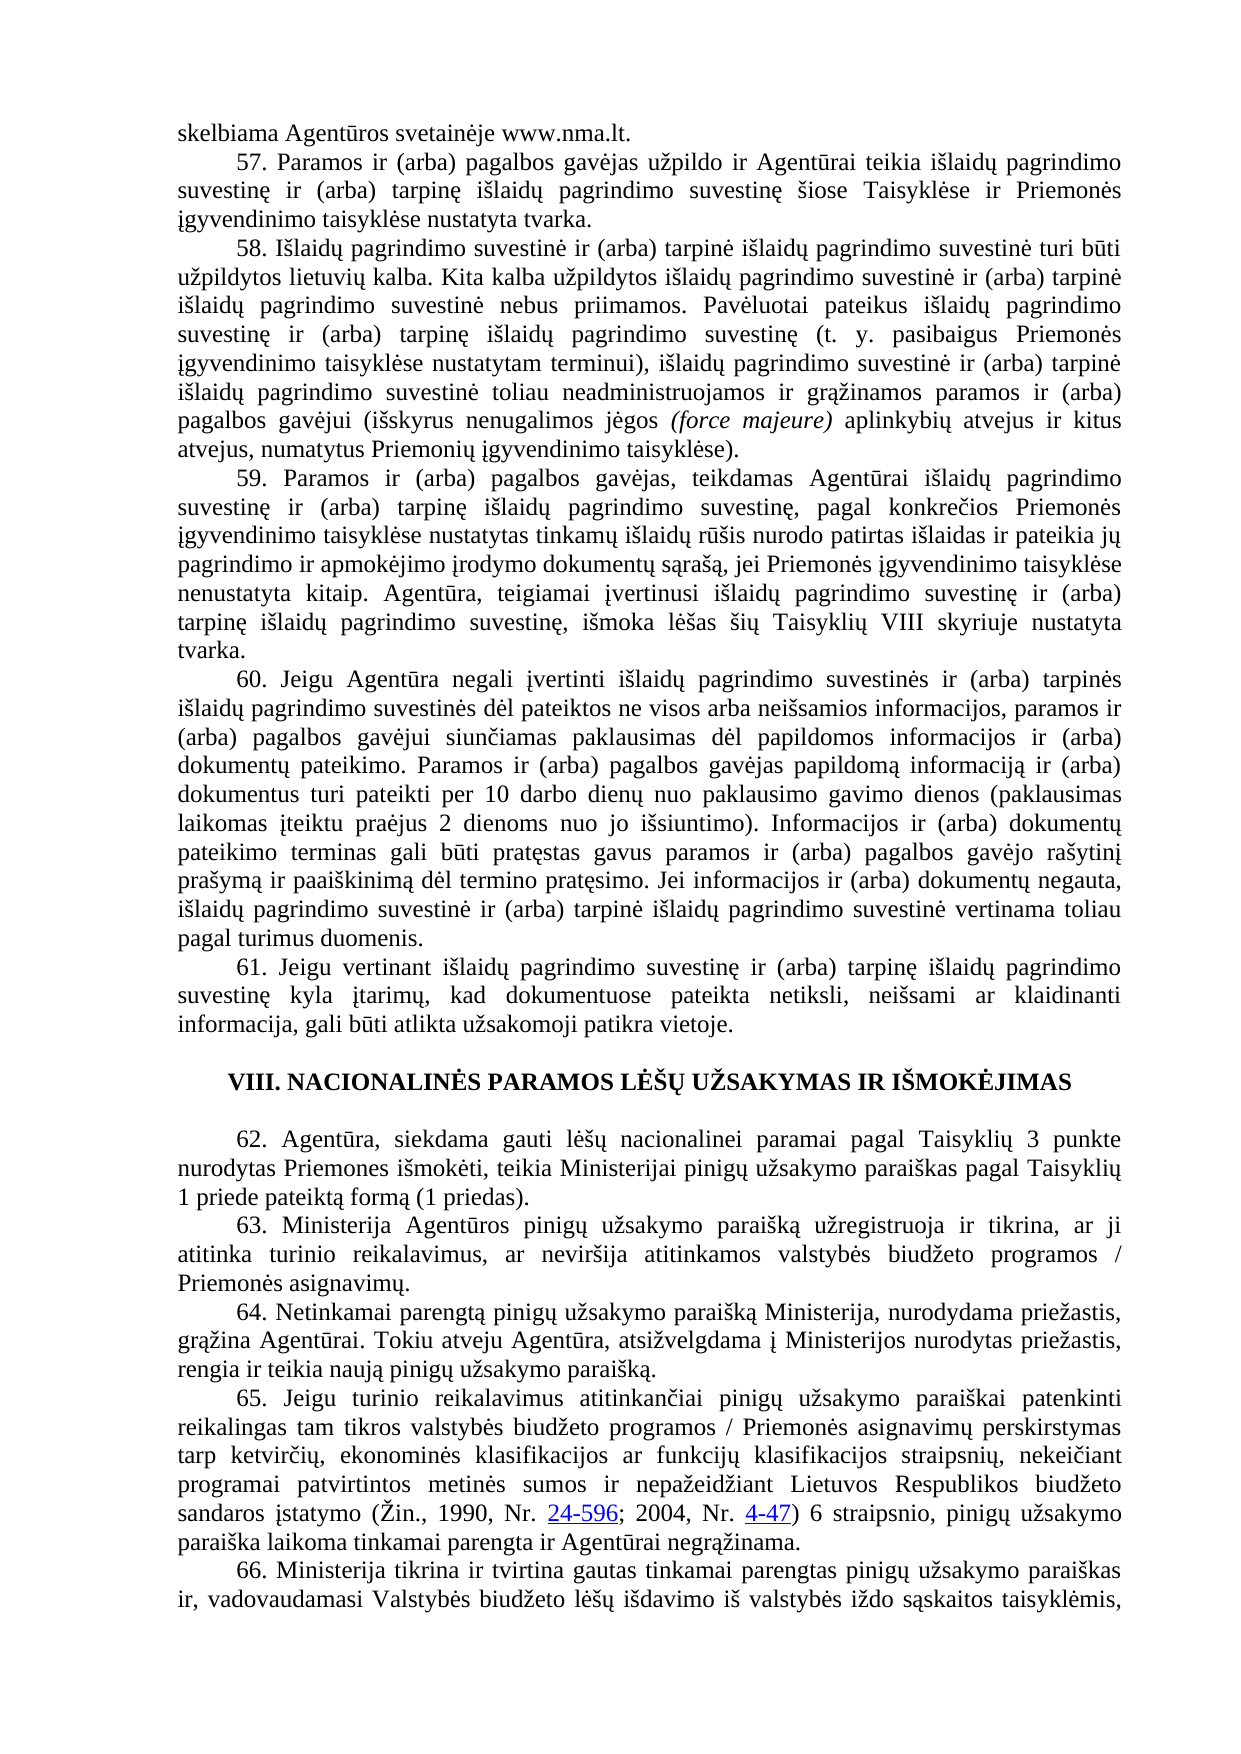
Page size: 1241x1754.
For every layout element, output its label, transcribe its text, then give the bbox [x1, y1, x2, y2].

text 62. Agentūra, siekdama gauti lėšų nacionalinei paramai pagal Taisyklių 3 punkte nurodytas Priemones išmokėti, teikia Ministerijai pinigų užsakymo paraiškas pagal Taisyklių 1 priede pateiktą formą (1 priedas). [177, 1124, 1122, 1211]
text 57. Paramos ir (arba) pagalbos gavėjas užpildo ir Agentūrai teikia išlaidų pagrindimo suvestinę ir (arba) tarpinę išlaidų pagrindimo suvestinę šiose Taisyklėse ir Priemonės įgyvendinimo taisyklėse nustatyta tvarka. [177, 147, 1122, 233]
text 66. Ministerija tikrina ir tvirtina gautas tinkamai parengtas pinigų užsakymo paraiškas ir, vadovaudamasi Valstybės biudžeto lėšų išdavimo iš valstybės iždo sąskaitos taisyklėmis, [177, 1556, 1122, 1613]
text 64. Netinkamai parengtą pinigų užsakymo paraišką Ministerija, nurodydama priežastis, grąžina Agentūrai. Tokiu atveju Agentūra, atsižvelgdama į Ministerijos nurodytas priežastis, rengia ir teikia naują pinigų užsakymo paraišką. [177, 1297, 1122, 1383]
text 61. Jeigu vertinant išlaidų pagrindimo suvestinę ir (arba) tarpinę išlaidų pagrindimo suvestinę kyla įtarimų, kad dokumentuose pateikta netiksli, neišsami ar klaidinanti informacija, gali būti atlikta užsakomoji patikra vietoje. [177, 952, 1122, 1038]
text 65. Jeigu turinio reikalavimus atitinkančiai pinigų užsakymo paraiškai patenkinti reikalingas tam tikros valstybės biudžeto programos / Priemonės asignavimų perskirstymas tarp ketvirčių, ekonominės klasifikacijos ar funkcijų klasifikacijos straipsnių, nekeičiant programai patvirtintos metinės sumos ir nepažeidžiant Lietuvos Respublikos biudžeto sandaros įstatymo (Žin., 1990, Nr. 24-596; 2004, Nr. 4-47) 6 straipsnio, pinigų užsakymo paraiška laikoma tinkamai parengta ir Agentūrai negrąžinama. [177, 1383, 1122, 1556]
text 63. Ministerija Agentūros pinigų užsakymo paraišką užregistruoja ir tikrina, ar ji atitinka turinio reikalavimus, ar neviršija atitinkamos valstybės biudžeto programos / Priemonės asignavimų. [177, 1211, 1122, 1297]
text 60. Jeigu Agentūra negali įvertinti išlaidų pagrindimo suvestinės ir (arba) tarpinės išlaidų pagrindimo suvestinės dėl pateiktos ne visos arba neišsamios informacijos, paramos ir (arba) pagalbos gavėjui siunčiamas paklausimas dėl papildomos informacijos ir (arba) dokumentų pateikimo. Paramos ir (arba) pagalbos gavėjas papildomą informaciją ir (arba) dokumentus turi pateikti per 10 darbo dienų nuo paklausimo gavimo dienos (paklausimas laikomas įteiktu praėjus 2 dienoms nuo jo išsiuntimo). Informacijos ir (arba) dokumentų pateikimo terminas gali būti pratęstas gavus paramos ir (arba) pagalbos gavėjo rašytinį prašymą ir paaiškinimą dėl termino pratęsimo. Jei informacijos ir (arba) dokumentų negauta, išlaidų pagrindimo suvestinė ir (arba) tarpinė išlaidų pagrindimo suvestinė vertinama toliau pagal turimus duomenis. [177, 664, 1122, 952]
text skelbiama Agentūros svetainėje www.nma.lt. [177, 118, 1122, 147]
text 59. Paramos ir (arba) pagalbos gavėjas, teikdamas Agentūrai išlaidų pagrindimo suvestinę ir (arba) tarpinę išlaidų pagrindimo suvestinę, pagal konkrečios Priemonės įgyvendinimo taisyklėse nustatytas tinkamų išlaidų rūšis nurodo patirtas išlaidas ir pateikia jų pagrindimo ir apmokėjimo įrodymo dokumentų sąrašą, jei Priemonės įgyvendinimo taisyklėse nenustatyta kitaip. Agentūra, teigiamai įvertinusi išlaidų pagrindimo suvestinę ir (arba) tarpinę išlaidų pagrindimo suvestinę, išmoka lėšas šių Taisyklių VIII skyriuje nustatyta tvarka. [177, 463, 1122, 664]
text 58. Išlaidų pagrindimo suvestinė ir (arba) tarpinė išlaidų pagrindimo suvestinė turi būti užpildytos lietuvių kalba. Kita kalba užpildytos išlaidų pagrindimo suvestinė ir (arba) tarpinė išlaidų pagrindimo suvestinė nebus priimamos. Pavėluotai pateikus išlaidų pagrindimo suvestinę ir (arba) tarpinę išlaidų pagrindimo suvestinę (t. y. pasibaigus Priemonės įgyvendinimo taisyklėse nustatytam terminui), išlaidų pagrindimo suvestinė ir (arba) tarpinė išlaidų pagrindimo suvestinė toliau neadministruojamos ir grąžinamos paramos ir (arba) pagalbos gavėjui (išskyrus nenugalimos jėgos (force majeure) aplinkybių atvejus ir kitus atvejus, numatytus Priemonių įgyvendinimo taisyklėse). [177, 233, 1122, 463]
text VIII. NACIONALINĖS PARAMOS LĖŠŲ UŽSAKYMAS IR IŠMOKĖJIMAS [177, 1067, 1122, 1096]
